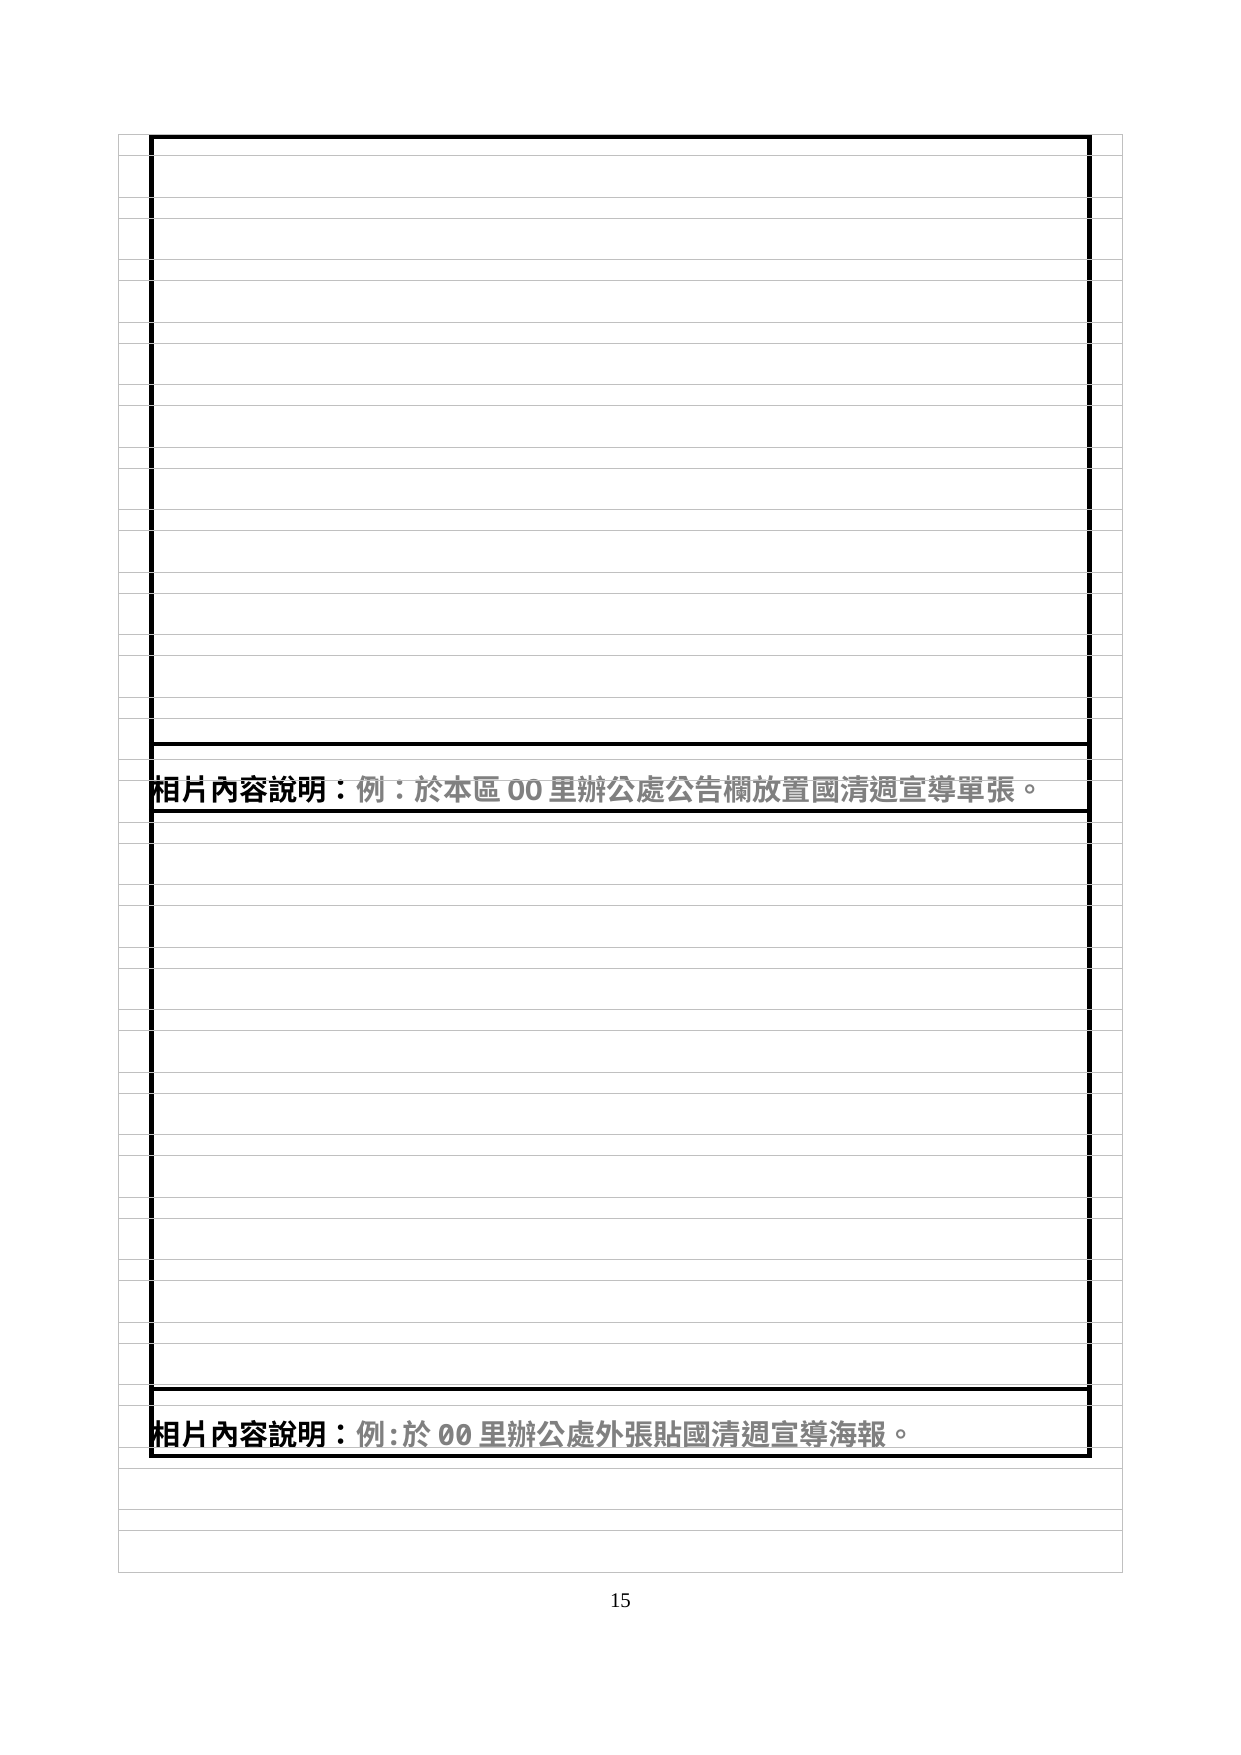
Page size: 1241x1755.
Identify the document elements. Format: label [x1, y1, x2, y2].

table_cell [154, 1156, 1087, 1197]
table_cell [154, 1260, 1087, 1280]
table_cell [154, 969, 1087, 1009]
table_cell [154, 844, 1087, 884]
table_cell [154, 948, 1087, 968]
table_header [154, 635, 1087, 655]
table_header [154, 510, 1087, 530]
table_header [154, 198, 1087, 218]
table_cell [154, 885, 1087, 905]
table_cell [154, 1135, 1087, 1155]
table_header [154, 656, 1087, 697]
table_cell [154, 1198, 1087, 1218]
table_header [154, 219, 1087, 259]
table_cell [154, 906, 1087, 947]
table_cell [154, 1073, 1087, 1093]
table_cell [154, 1094, 1087, 1134]
table_header [154, 281, 1087, 322]
table_header [154, 344, 1087, 384]
table_header [154, 719, 1087, 742]
table_header [154, 323, 1087, 343]
table_cell [154, 1010, 1087, 1030]
table_cell [154, 1344, 1087, 1384]
table_cell [154, 1219, 1087, 1259]
table_header [154, 406, 1087, 447]
table_header [154, 385, 1087, 405]
table_cell [154, 1323, 1087, 1343]
table_header [154, 448, 1087, 468]
table_header [154, 531, 1087, 572]
table_header [154, 469, 1087, 509]
table_header [154, 260, 1087, 280]
table_cell [154, 1031, 1087, 1072]
table_cell [154, 1281, 1087, 1322]
table_header [154, 698, 1087, 718]
table_header [154, 594, 1087, 634]
table_header [154, 573, 1087, 593]
